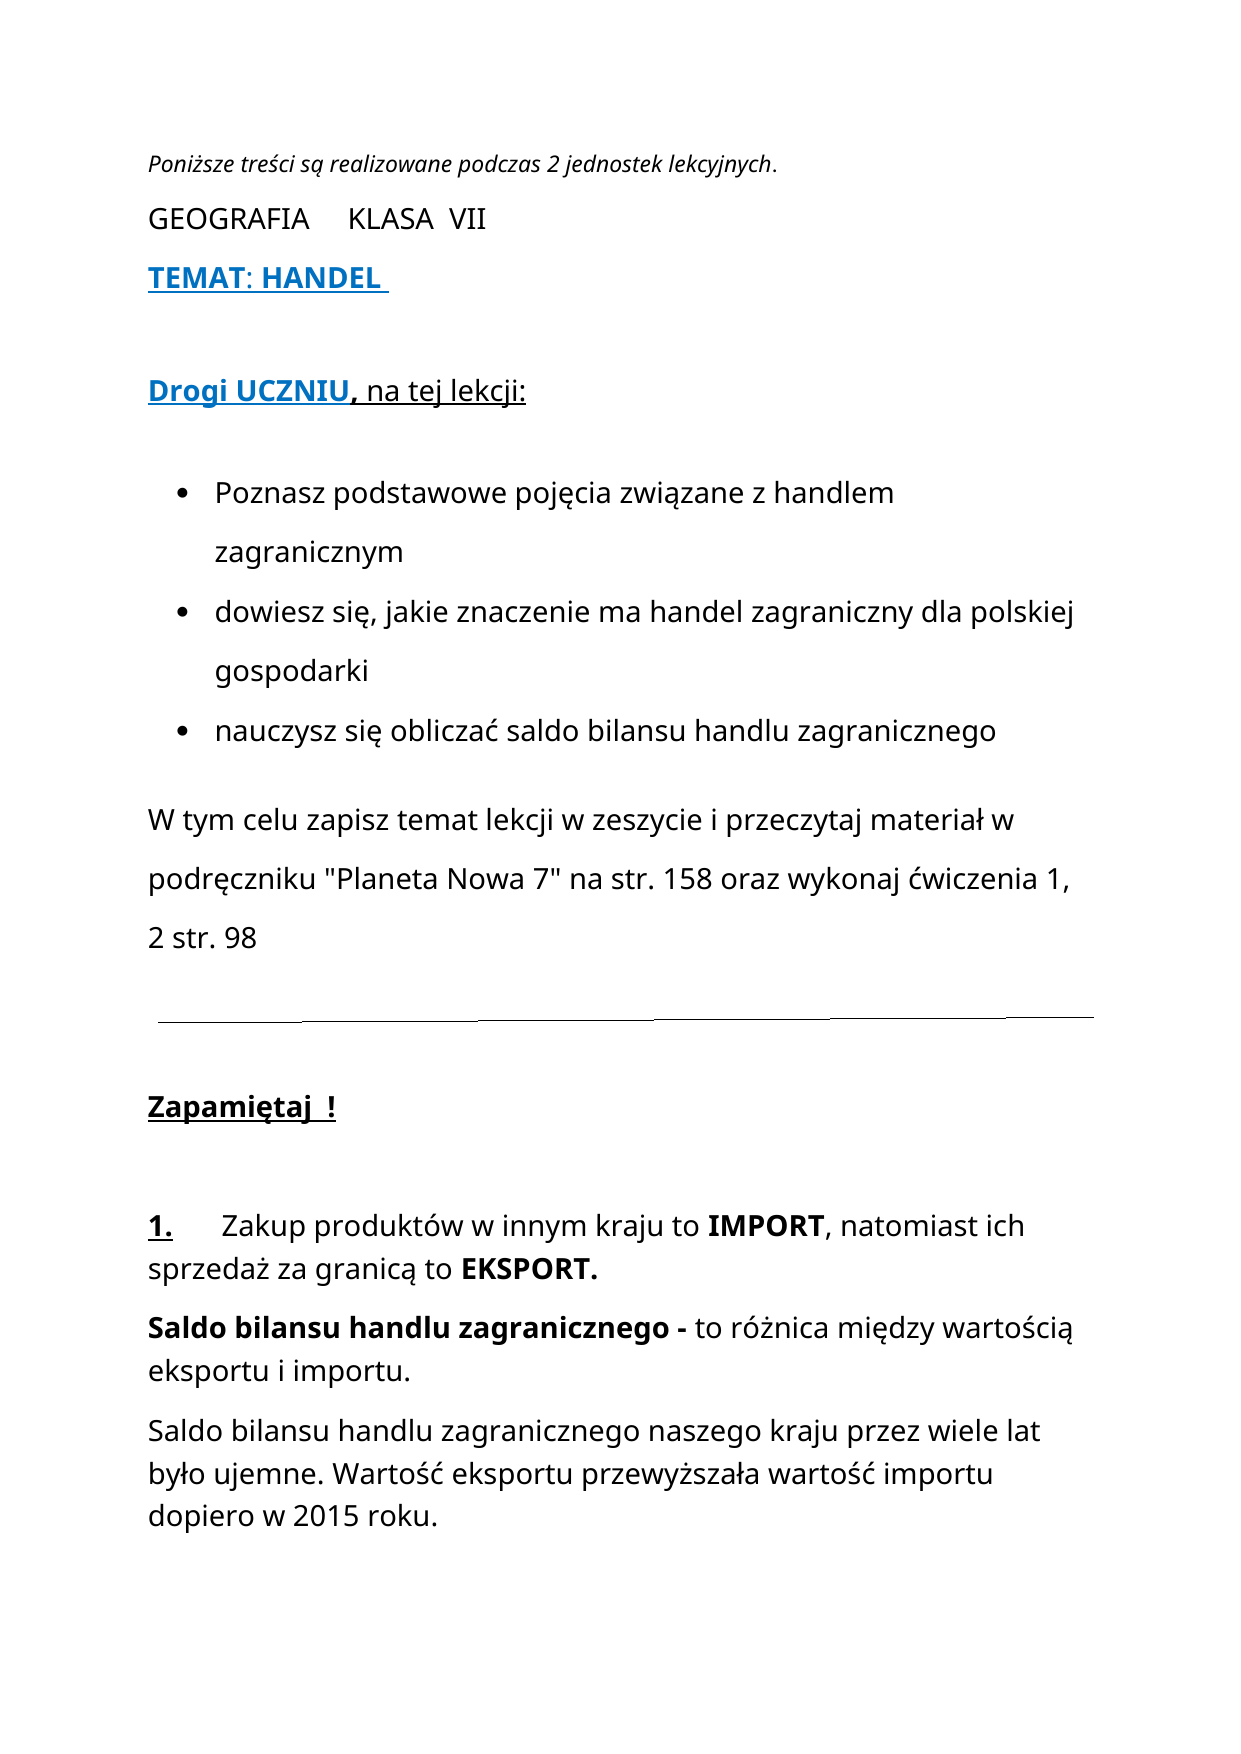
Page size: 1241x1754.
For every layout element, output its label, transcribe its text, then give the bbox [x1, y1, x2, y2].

text GEOGRAFIA KLASA VII [148, 198, 1093, 238]
list nauczysz się obliczać saldo bilansu handlu zagranicznego [177, 710, 1093, 750]
text Saldo bilansu handlu zagranicznego - to różnica między wartością eksportu i importu. [148, 1308, 1093, 1390]
list dowiesz się, jakie znaczenie ma handel zagraniczny dla polskiej gospodarki [177, 591, 1093, 690]
text Zapamiętaj ! [148, 1087, 1093, 1126]
text 1. Zakup produktów w innym kraju to IMPORT, natomiast ich sprzedaż za granicą to EKSPORT. [148, 1206, 1093, 1288]
text Drogi UCZNIU, na tej lekcji: [148, 370, 1093, 409]
text Poniższe treści są realizowane podczas 2 jednostek lekcyjnych. [148, 148, 1093, 179]
list Poznasz podstawowe pojęcia związane z handlem zagranicznym [177, 472, 1093, 571]
text TEMAT: HANDEL [148, 257, 1093, 297]
text Saldo bilansu handlu zagranicznego naszego kraju przez wiele lat było ujemne. Wartość eksportu przewyższała wartość importu dopiero w 2015 roku. [148, 1410, 1093, 1535]
text W tym celu zapisz temat lekcji w zeszycie i przeczytaj materiał w podręczniku "Planeta Nowa 7" na str. 158 oraz wykonaj ćwiczenia 1, 2 str. 98 [148, 799, 1093, 957]
